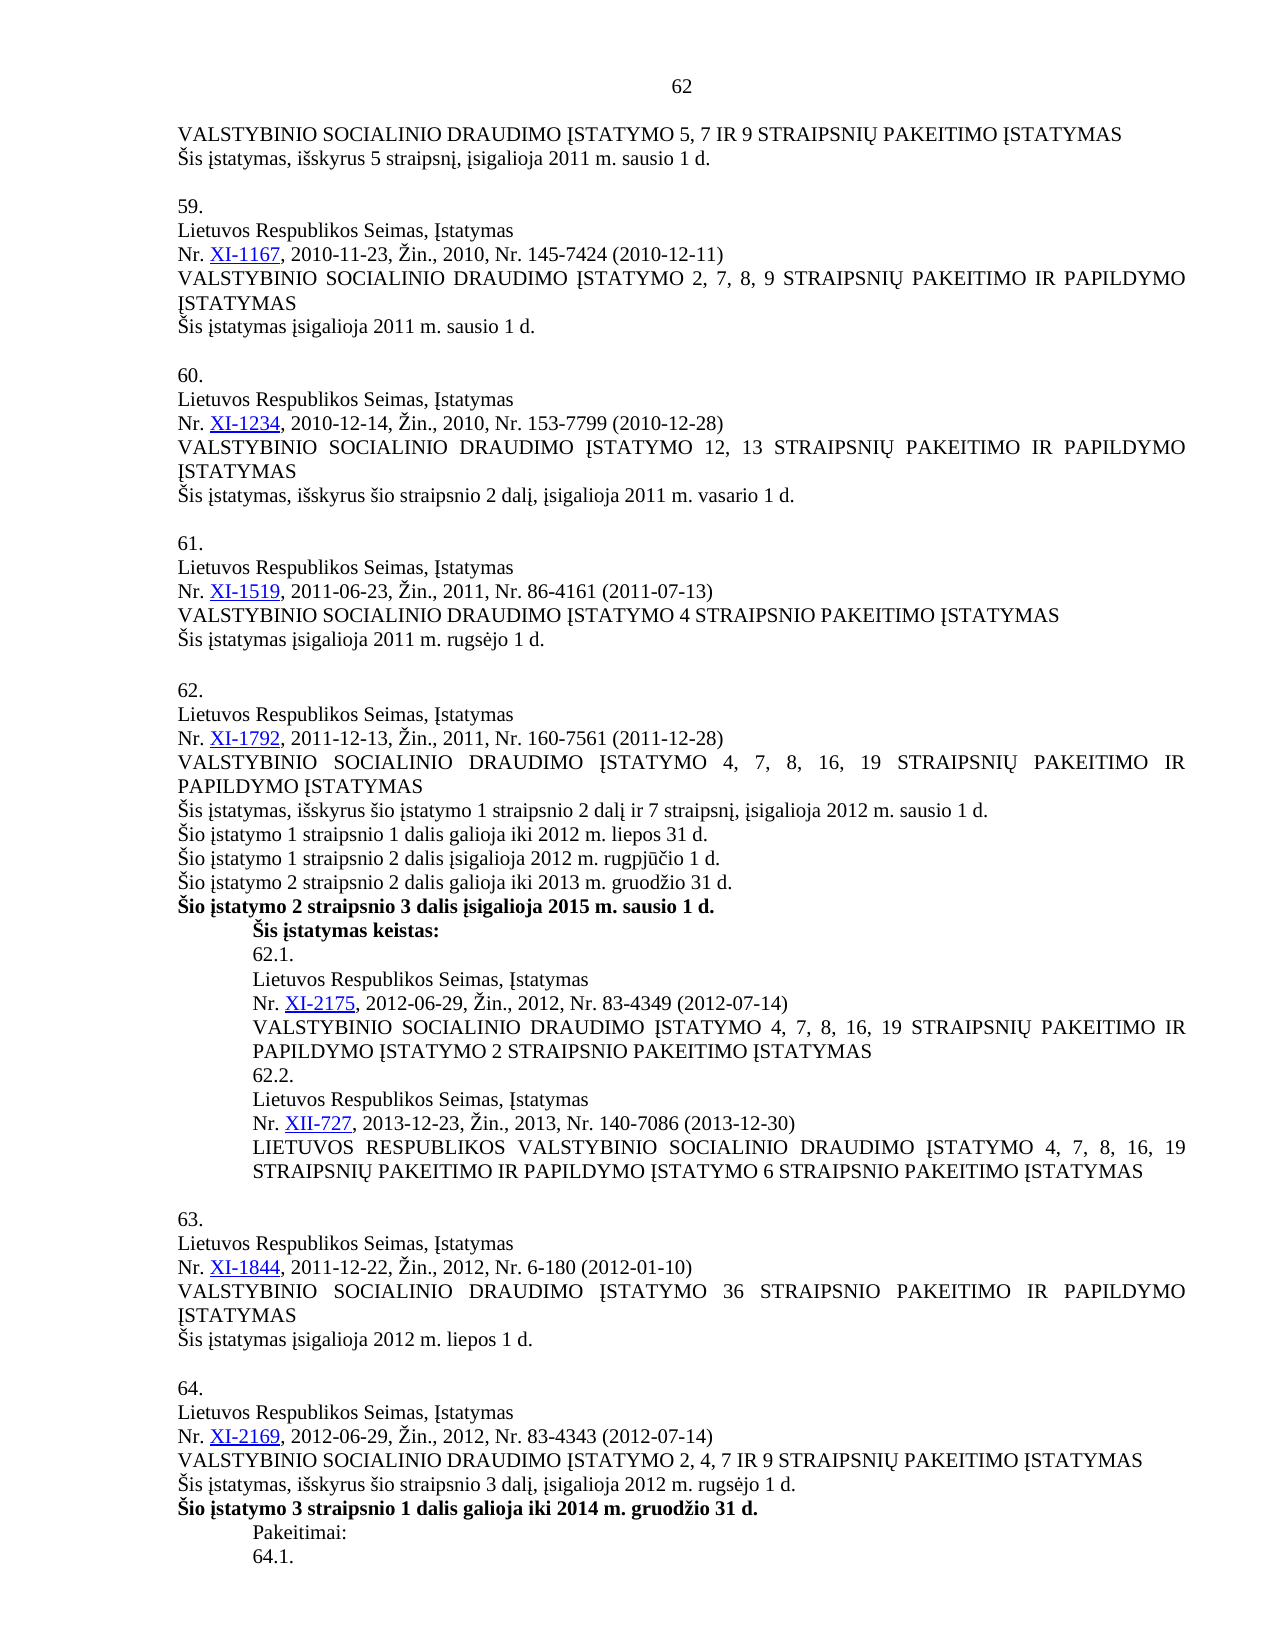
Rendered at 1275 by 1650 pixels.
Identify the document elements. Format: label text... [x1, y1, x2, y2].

text Nr. XII-727, 2013-12-23, Žin., 2013, Nr. 140-7086 (2013-12-30) [177, 1111, 1186, 1135]
text Šio įstatymo 1 straipsnio 2 dalis įsigalioja 2012 m. rugpjūčio 1 d. [177, 846, 1186, 870]
text Nr. XI-1519, 2011-06-23, Žin., 2011, Nr. 86-4161 (2011-07-13) [177, 579, 1186, 603]
text LIETUVOS RESPUBLIKOS VALSTYBINIO SOCIALINIO DRAUDIMO ĮSTATYMO 4, 7, 8, 16, 19 STRAIPSNIŲ PAKEITIMO IR PAPILDYMO ĮSTATYMO 6 STRAIPSNIO PAKEITIMO ĮSTATYMAS [252, 1135, 1186, 1183]
text Šis įstatymas, išskyrus 5 straipsnį, įsigalioja 2011 m. sausio 1 d. [177, 146, 1186, 170]
text Lietuvos Respublikos Seimas, Įstatymas [177, 1087, 1186, 1111]
text 60. [177, 363, 1186, 387]
text Lietuvos Respublikos Seimas, Įstatymas [177, 218, 1186, 242]
text Šio įstatymo 2 straipsnio 2 dalis galioja iki 2013 m. gruodžio 31 d. [177, 870, 1186, 894]
text Šis įstatymas keistas: [177, 918, 1186, 942]
text 62. [177, 678, 1186, 702]
text Šio įstatymo 2 straipsnio 3 dalis įsigalioja 2015 m. sausio 1 d. [177, 894, 1186, 918]
text Lietuvos Respublikos Seimas, Įstatymas [177, 1399, 1186, 1424]
text Šis įstatymas, išskyrus šio straipsnio 2 dalį, įsigalioja 2011 m. vasario 1 d. [177, 483, 1186, 507]
text VALSTYBINIO SOCIALINIO DRAUDIMO ĮSTATYMO 4, 7, 8, 16, 19 STRAIPSNIŲ PAKEITIMO IR PAPILDYMO ĮSTATYMO 2 STRAIPSNIO PAKEITIMO ĮSTATYMAS [252, 1014, 1186, 1063]
text Lietuvos Respublikos Seimas, Įstatymas [177, 966, 1186, 991]
text 59. [177, 194, 1186, 218]
text VALSTYBINIO SOCIALINIO DRAUDIMO ĮSTATYMO 4 STRAIPSNIO PAKEITIMO ĮSTATYMAS [177, 603, 1186, 627]
text Šis įstatymas įsigalioja 2011 m. rugsėjo 1 d. [177, 627, 1186, 651]
text 62.2. [177, 1063, 1186, 1087]
text VALSTYBINIO SOCIALINIO DRAUDIMO ĮSTATYMO 12, 13 STRAIPSNIŲ PAKEITIMO IR PAPILDYMO ĮSTATYMAS [177, 435, 1186, 483]
text Nr. XI-2169, 2012-06-29, Žin., 2012, Nr. 83-4343 (2012-07-14) [177, 1424, 1186, 1448]
text Lietuvos Respublikos Seimas, Įstatymas [177, 387, 1186, 411]
text Nr. XI-1234, 2010-12-14, Žin., 2010, Nr. 153-7799 (2010-12-28) [177, 411, 1186, 435]
text VALSTYBINIO SOCIALINIO DRAUDIMO ĮSTATYMO 5, 7 IR 9 STRAIPSNIŲ PAKEITIMO ĮSTATYMAS [177, 122, 1186, 146]
text Šio įstatymo 1 straipsnio 1 dalis galioja iki 2012 m. liepos 31 d. [177, 822, 1186, 846]
text Nr. XI-1167, 2010-11-23, Žin., 2010, Nr. 145-7424 (2010-12-11) [177, 242, 1186, 266]
text 64. [177, 1376, 1186, 1399]
text Pakeitimai: [177, 1520, 1186, 1544]
text Šis įstatymas, išskyrus šio įstatymo 1 straipsnio 2 dalį ir 7 straipsnį, įsigalioja 2012 m. sausio 1 d. [177, 798, 1186, 822]
text VALSTYBINIO SOCIALINIO DRAUDIMO ĮSTATYMO 2, 4, 7 IR 9 STRAIPSNIŲ PAKEITIMO ĮSTATYMAS [177, 1448, 1186, 1472]
text VALSTYBINIO SOCIALINIO DRAUDIMO ĮSTATYMO 36 STRAIPSNIO PAKEITIMO IR PAPILDYMO ĮSTATYMAS [177, 1279, 1186, 1327]
text 64.1. [177, 1544, 1186, 1568]
text VALSTYBINIO SOCIALINIO DRAUDIMO ĮSTATYMO 2, 7, 8, 9 STRAIPSNIŲ PAKEITIMO IR PAPILDYMO ĮSTATYMAS [177, 266, 1186, 314]
text VALSTYBINIO SOCIALINIO DRAUDIMO ĮSTATYMO 4, 7, 8, 16, 19 STRAIPSNIŲ PAKEITIMO IR PAPILDYMO ĮSTATYMAS [177, 750, 1186, 798]
text 62.1. [177, 942, 1186, 966]
text Šis įstatymas įsigalioja 2011 m. sausio 1 d. [177, 314, 1186, 338]
text Šio įstatymo 3 straipsnio 1 dalis galioja iki 2014 m. gruodžio 31 d. [177, 1496, 1187, 1520]
text Nr. XI-2175, 2012-06-29, Žin., 2012, Nr. 83-4349 (2012-07-14) [177, 991, 1186, 1014]
text Nr. XI-1792, 2011-12-13, Žin., 2011, Nr. 160-7561 (2011-12-28) [177, 726, 1186, 750]
text 63. [177, 1207, 1186, 1231]
text Šis įstatymas įsigalioja 2012 m. liepos 1 d. [177, 1327, 1187, 1351]
text Nr. XI-1844, 2011-12-22, Žin., 2012, Nr. 6-180 (2012-01-10) [177, 1255, 1186, 1279]
text 61. [177, 531, 1186, 555]
text Lietuvos Respublikos Seimas, Įstatymas [177, 555, 1186, 579]
text Lietuvos Respublikos Seimas, Įstatymas [177, 702, 1186, 726]
text Lietuvos Respublikos Seimas, Įstatymas [177, 1231, 1186, 1255]
text Šis įstatymas, išskyrus šio straipsnio 3 dalį, įsigalioja 2012 m. rugsėjo 1 d. [177, 1472, 1186, 1496]
